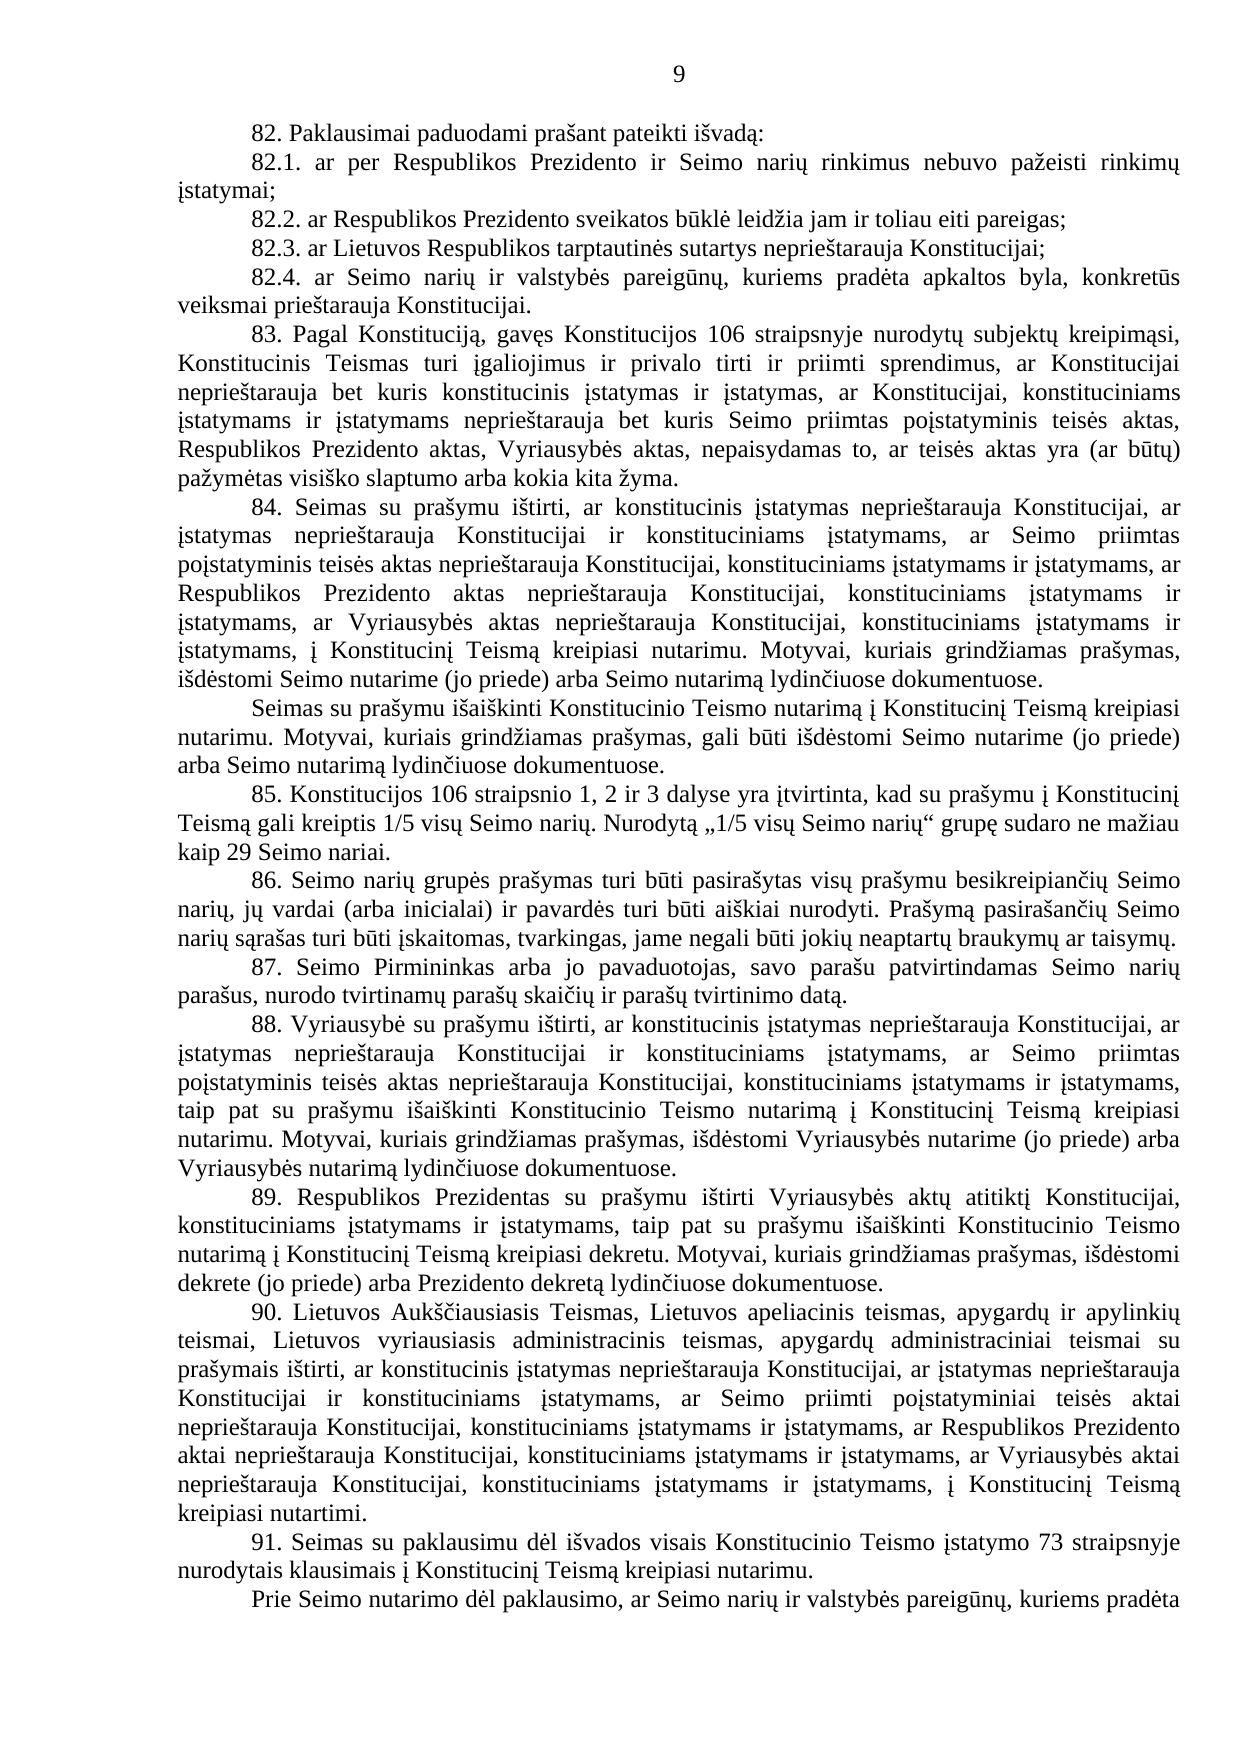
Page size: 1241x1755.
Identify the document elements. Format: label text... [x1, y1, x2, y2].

text 85. Konstitucijos 106 straipsnio 1, 2 ir 3 dalyse yra įtvirtinta, kad su prašymu į Konstitucinį Teismą gali kreiptis 1/5 visų Seimo narių. Nurodytą „1/5 visų Seimo narių“ grupę sudaro ne mažiau kaip 29 Seimo nariai. [177, 779, 1181, 866]
text 82. Paklausimai paduodami prašant pateikti išvadą: [177, 118, 1181, 147]
text 89. Respublikos Prezidentas su prašymu ištirti Vyriausybės aktų atitiktį Konstitucijai, konstituciniams įstatymams ir įstatymams, taip pat su prašymu išaiškinti Konstitucinio Teismo nutarimą į Konstitucinį Teismą kreipiasi dekretu. Motyvai, kuriais grindžiamas prašymas, išdėstomi dekrete (jo priede) arba Prezidento dekretą lydinčiuose dokumentuose. [177, 1182, 1181, 1297]
text 90. Lietuvos Aukščiausiasis Teismas, Lietuvos apeliacinis teismas, apygardų ir apylinkių teismai, Lietuvos vyriausiasis administracinis teismas, apygardų administraciniai teismai su prašymais ištirti, ar konstitucinis įstatymas neprieštarauja Konstitucijai, ar įstatymas neprieštarauja Konstitucijai ir konstituciniams įstatymams, ar Seimo priimti poįstatyminiai teisės aktai neprieštarauja Konstitucijai, konstituciniams įstatymams ir įstatymams, ar Respublikos Prezidento aktai neprieštarauja Konstitucijai, konstituciniams įstatymams ir įstatymams, ar Vyriausybės aktai neprieštarauja Konstitucijai, konstituciniams įstatymams ir įstatymams, į Konstitucinį Teismą kreipiasi nutartimi. [177, 1297, 1181, 1527]
text 82.3. ar Lietuvos Respublikos tarptautinės sutartys neprieštarauja Konstitucijai; [177, 233, 1181, 262]
text 86. Seimo narių grupės prašymas turi būti pasirašytas visų prašymu besikreipiančių Seimo narių, jų vardai (arba inicialai) ir pavardės turi būti aiškiai nurodyti. Prašymą pasirašančių Seimo narių sąrašas turi būti įskaitomas, tvarkingas, jame negali būti jokių neaptartų braukymų ar taisymų. [177, 866, 1181, 952]
text 82.1. ar per Respublikos Prezidento ir Seimo narių rinkimus nebuvo pažeisti rinkimų įstatymai; [177, 147, 1181, 204]
text Prie Seimo nutarimo dėl paklausimo, ar Seimo narių ir valstybės pareigūnų, kuriems pradėta [177, 1584, 1181, 1613]
text 91. Seimas su paklausimu dėl išvados visais Konstitucinio Teismo įstatymo 73 straipsnyje nurodytais klausimais į Konstitucinį Teismą kreipiasi nutarimu. [177, 1527, 1181, 1584]
text Seimas su prašymu išaiškinti Konstitucinio Teismo nutarimą į Konstitucinį Teismą kreipiasi nutarimu. Motyvai, kuriais grindžiamas prašymas, gali būti išdėstomi Seimo nutarime (jo priede) arba Seimo nutarimą lydinčiuose dokumentuose. [177, 693, 1181, 779]
text 87. Seimo Pirmininkas arba jo pavaduotojas, savo parašu patvirtindamas Seimo narių parašus, nurodo tvirtinamų parašų skaičių ir parašų tvirtinimo datą. [177, 952, 1181, 1009]
text 84. Seimas su prašymu ištirti, ar konstitucinis įstatymas neprieštarauja Konstitucijai, ar įstatymas neprieštarauja Konstitucijai ir konstituciniams įstatymams, ar Seimo priimtas poįstatyminis teisės aktas neprieštarauja Konstitucijai, konstituciniams įstatymams ir įstatymams, ar Respublikos Prezidento aktas neprieštarauja Konstitucijai, konstituciniams įstatymams ir įstatymams, ar Vyriausybės aktas neprieštarauja Konstitucijai, konstituciniams įstatymams ir įstatymams, į Konstitucinį Teismą kreipiasi nutarimu. Motyvai, kuriais grindžiamas prašymas, išdėstomi Seimo nutarime (jo priede) arba Seimo nutarimą lydinčiuose dokumentuose. [177, 492, 1181, 693]
text 88. Vyriausybė su prašymu ištirti, ar konstitucinis įstatymas neprieštarauja Konstitucijai, ar įstatymas neprieštarauja Konstitucijai ir konstituciniams įstatymams, ar Seimo priimtas poįstatyminis teisės aktas neprieštarauja Konstitucijai, konstituciniams įstatymams ir įstatymams, taip pat su prašymu išaiškinti Konstitucinio Teismo nutarimą į Konstitucinį Teismą kreipiasi nutarimu. Motyvai, kuriais grindžiamas prašymas, išdėstomi Vyriausybės nutarime (jo priede) arba Vyriausybės nutarimą lydinčiuose dokumentuose. [177, 1009, 1181, 1182]
text 82.2. ar Respublikos Prezidento sveikatos būklė leidžia jam ir toliau eiti pareigas; [177, 204, 1181, 233]
text 82.4. ar Seimo narių ir valstybės pareigūnų, kuriems pradėta apkaltos byla, konkretūs veiksmai prieštarauja Konstitucijai. [177, 262, 1181, 319]
text 83. Pagal Konstituciją, gavęs Konstitucijos 106 straipsnyje nurodytų subjektų kreipimąsi, Konstitucinis Teismas turi įgaliojimus ir privalo tirti ir priimti sprendimus, ar Konstitucijai neprieštarauja bet kuris konstitucinis įstatymas ir įstatymas, ar Konstitucijai, konstituciniams įstatymams ir įstatymams neprieštarauja bet kuris Seimo priimtas poįstatyminis teisės aktas, Respublikos Prezidento aktas, Vyriausybės aktas, nepaisydamas to, ar teisės aktas yra (ar būtų) pažymėtas visiško slaptumo arba kokia kita žyma. [177, 319, 1181, 492]
